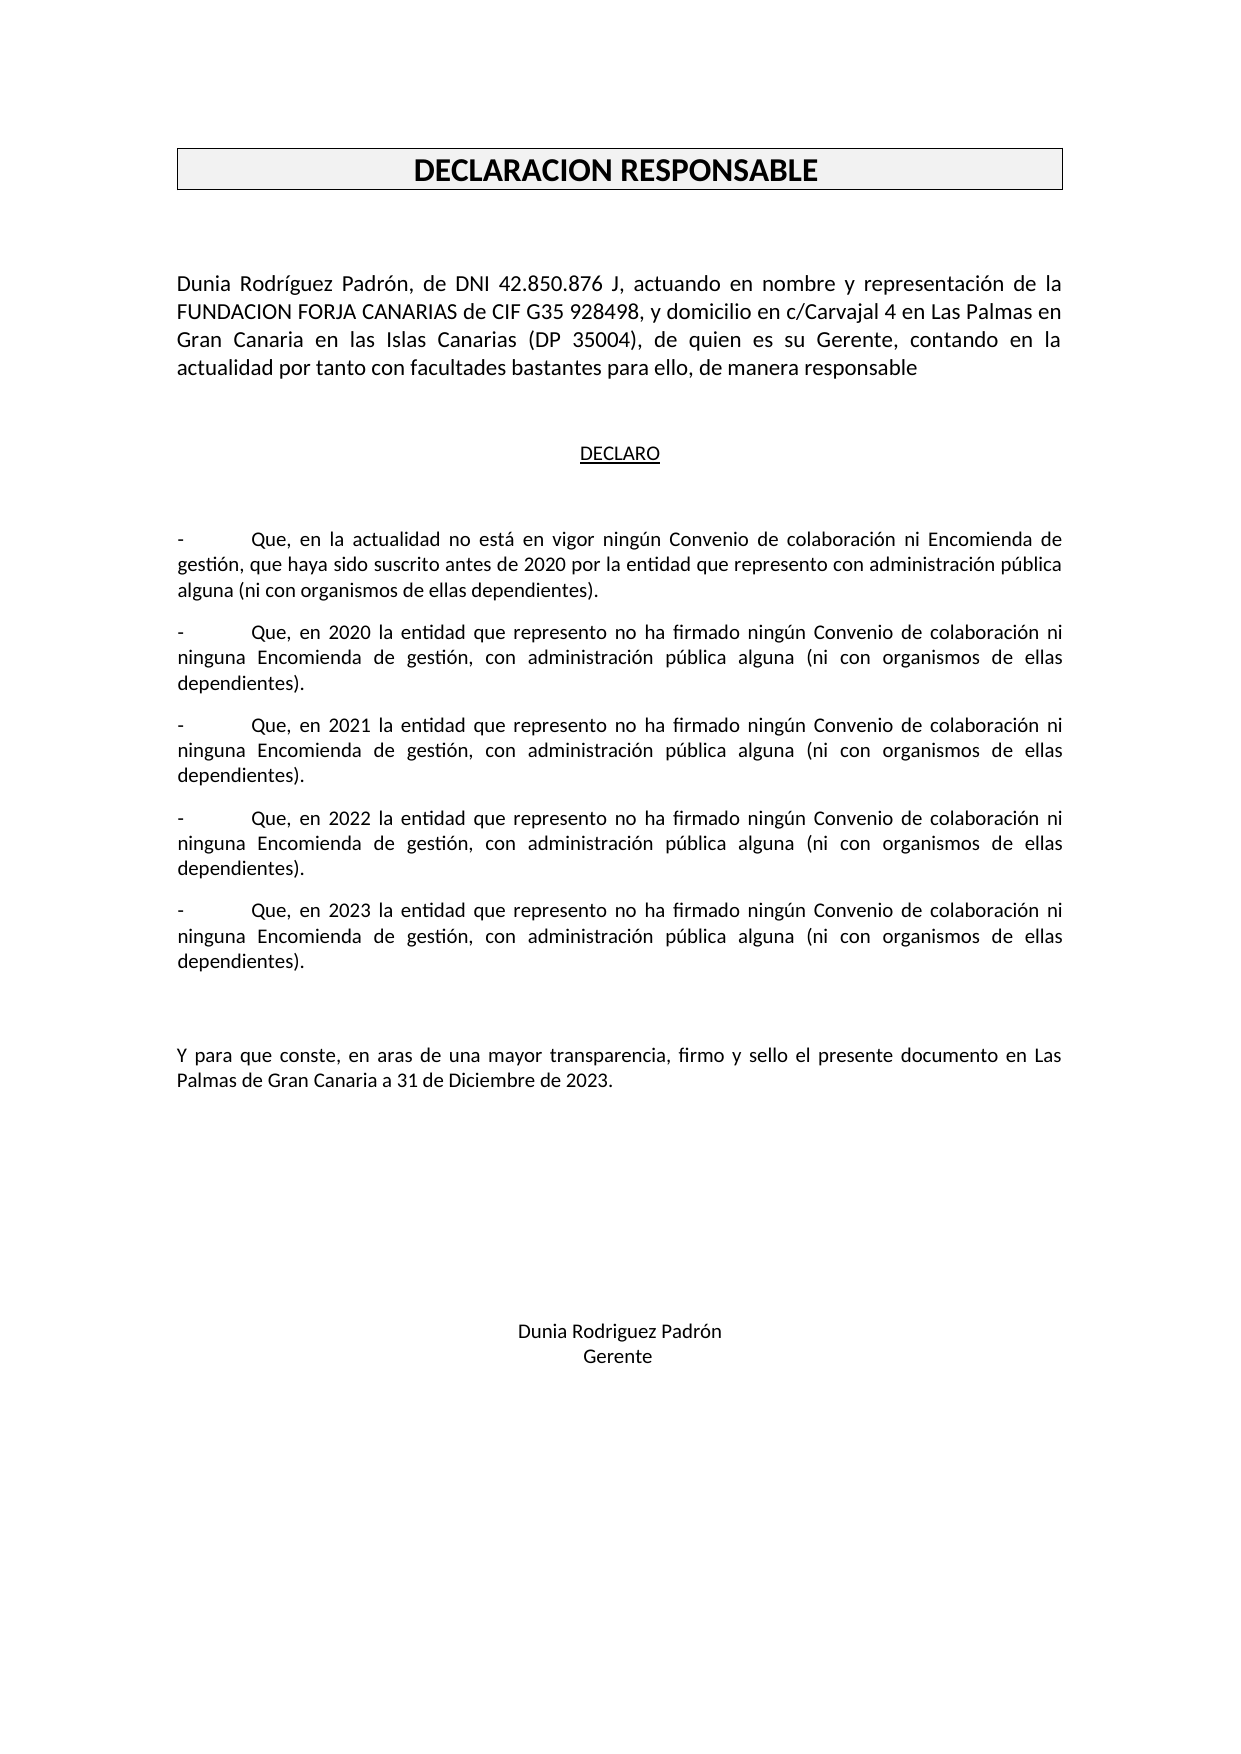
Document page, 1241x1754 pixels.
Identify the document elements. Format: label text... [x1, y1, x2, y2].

text Gerente [177, 1344, 1063, 1369]
text Y para que conste, en aras de una mayor transparencia, firmo y sello el presente documento en Las Palmas de Gran Canaria a 31 de Diciembre de 2023. [177, 1042, 1064, 1093]
text DECLARO [177, 441, 1063, 466]
text Dunia Rodriguez Padrón [177, 1318, 1063, 1344]
list Que, en la actualidad no está en vigor ningún Convenio de colaboración ni Encomienda de gestión, que haya sido suscrito antes de 2020 por la entidad que represento con administración pública alguna (ni con organismos de ellas dependientes). [177, 526, 1064, 602]
list Que, en 2022 la entidad que represento no ha firmado ningún Convenio de colaboración ni ninguna Encomienda de gestión, con administración pública alguna (ni con organismos de ellas dependientes). [177, 805, 1064, 881]
text DECLARACION RESPONSABLE [178, 149, 1062, 189]
list Que, en 2023 la entidad que represento no ha firmado ningún Convenio de colaboración ni ninguna Encomienda de gestión, con administración pública alguna (ni con organismos de ellas dependientes). [177, 898, 1064, 974]
text Dunia Rodríguez Padrón, de DNI 42.850.876 J, actuando en nombre y representación de la FUNDACION FORJA CANARIAS de CIF G35 928498, y domicilio en c/Carvajal 4 en Las Palmas en Gran Canaria en las Islas Canarias (DP 35004), de quien es su Gerente, contando en la actualidad por tanto con facultades bastantes para ello, de manera responsable [177, 269, 1063, 381]
list Que, en 2020 la entidad que represento no ha firmado ningún Convenio de colaboración ni ninguna Encomienda de gestión, con administración pública alguna (ni con organismos de ellas dependientes). [177, 619, 1064, 695]
list Que, en 2021 la entidad que represento no ha firmado ningún Convenio de colaboración ni ninguna Encomienda de gestión, con administración pública alguna (ni con organismos de ellas dependientes). [177, 712, 1064, 788]
